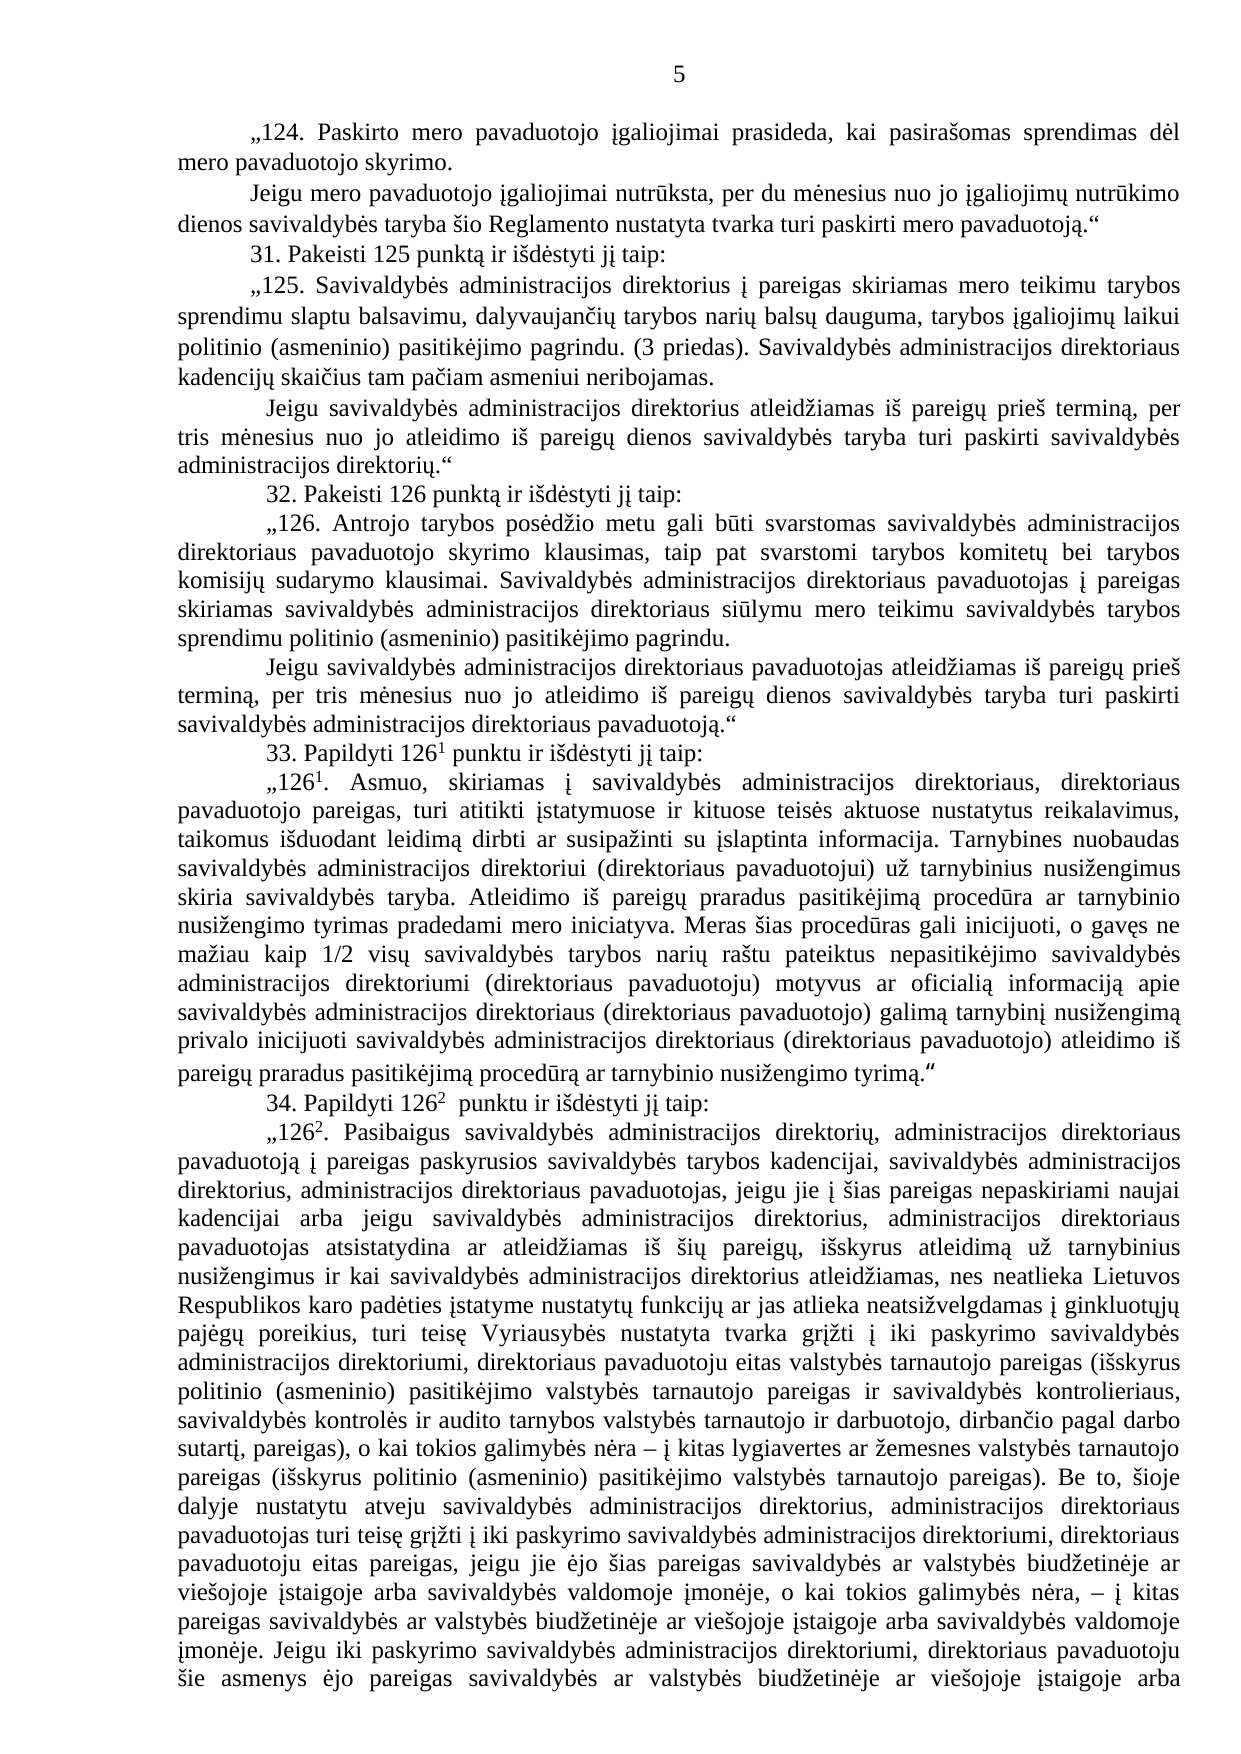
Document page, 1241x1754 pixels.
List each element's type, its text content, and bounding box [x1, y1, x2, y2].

text 32. Pakeisti 126 punktą ir išdėstyti jį taip: [177, 479, 1181, 508]
text Jeigu savivaldybės administracijos direktoriaus pavaduotojas atleidžiamas iš pareigų prieš terminą, per tris mėnesius nuo jo atleidimo iš pareigų dienos savivaldybės taryba turi paskirti savivaldybės administracijos direktoriaus pavaduotoją.“ [177, 652, 1181, 738]
text 33. Papildyti 1261 punktu ir išdėstyti jį taip: [177, 738, 1181, 767]
text „125. Savivaldybės administracijos direktorius į pareigas skiriamas mero teikimu tarybos sprendimu slaptu balsavimu, dalyvaujančių tarybos narių balsų dauguma, tarybos įgaliojimų laikui politinio (asmeninio) pasitikėjimo pagrindu. (3 priedas). Savivaldybės administracijos direktoriaus kadencijų skaičius tam pačiam asmeniui neribojamas. [177, 270, 1181, 391]
text 34. Papildyti 1262 punktu ir išdėstyti jį taip: [177, 1088, 1181, 1117]
text „124. Paskirto mero pavaduotojo įgaliojimai prasideda, kai pasirašomas sprendimas dėl mero pavaduotojo skyrimo. [177, 117, 1181, 176]
text Jeigu savivaldybės administracijos direktorius atleidžiamas iš pareigų prieš terminą, per tris mėnesius nuo jo atleidimo iš pareigų dienos savivaldybės taryba turi paskirti savivaldybės administracijos direktorių.“ [177, 393, 1181, 479]
text „126. Antrojo tarybos posėdžio metu gali būti svarstomas savivaldybės administracijos direktoriaus pavaduotojo skyrimo klausimas, taip pat svarstomi tarybos komitetų bei tarybos komisijų sudarymo klausimai. Savivaldybės administracijos direktoriaus pavaduotojas į pareigas skiriamas savivaldybės administracijos direktoriaus siūlymu mero teikimu savivaldybės tarybos sprendimu politinio (asmeninio) pasitikėjimo pagrindu. [177, 508, 1181, 652]
text „1261. Asmuo, skiriamas į savivaldybės administracijos direktoriaus, direktoriaus pavaduotojo pareigas, turi atitikti įstatymuose ir kituose teisės aktuose nustatytus reikalavimus, taikomus išduodant leidimą dirbti ar susipažinti su įslaptinta informacija. Tarnybines nuobaudas savivaldybės administracijos direktoriui (direktoriaus pavaduotojui) už tarnybinius nusižengimus skiria savivaldybės taryba. Atleidimo iš pareigų praradus pasitikėjimą procedūra ar tarnybinio nusižengimo tyrimas pradedami mero iniciatyva. Meras šias procedūras gali inicijuoti, o gavęs ne mažiau kaip 1/2 visų savivaldybės tarybos narių raštu pateiktus nepasitikėjimo savivaldybės administracijos direktoriumi (direktoriaus pavaduotoju) motyvus ar oficialią informaciją apie savivaldybės administracijos direktoriaus (direktoriaus pavaduotojo) galimą tarnybinį nusižengimą privalo inicijuoti savivaldybės administracijos direktoriaus (direktoriaus pavaduotojo) atleidimo iš pareigų praradus pasitikėjimą procedūrą ar tarnybinio nusižengimo tyrimą.“ [177, 767, 1181, 1088]
text Jeigu mero pavaduotojo įgaliojimai nutrūksta, per du mėnesius nuo jo įgaliojimų nutrūkimo dienos savivaldybės taryba šio Reglamento nustatyta tvarka turi paskirti mero pavaduotoją.“ [177, 178, 1181, 237]
text „1262. Pasibaigus savivaldybės administracijos direktorių, administracijos direktoriaus pavaduotoją į pareigas paskyrusios savivaldybės tarybos kadencijai, savivaldybės administracijos direktorius, administracijos direktoriaus pavaduotojas, jeigu jie į šias pareigas nepaskiriami naujai kadencijai arba jeigu savivaldybės administracijos direktorius, administracijos direktoriaus pavaduotojas atsistatydina ar atleidžiamas iš šių pareigų, išskyrus atleidimą už tarnybinius nusižengimus ir kai savivaldybės administracijos direktorius atleidžiamas, nes neatlieka Lietuvos Respublikos karo padėties įstatyme nustatytų funkcijų ar jas atlieka neatsižvelgdamas į ginkluotųjų pajėgų poreikius, turi teisę Vyriausybės nustatyta tvarka grįžti į iki paskyrimo savivaldybės administracijos direktoriumi, direktoriaus pavaduotoju eitas valstybės tarnautojo pareigas (išskyrus politinio (asmeninio) pasitikėjimo valstybės tarnautojo pareigas ir savivaldybės kontrolieriaus, savivaldybės kontrolės ir audito tarnybos valstybės tarnautojo ir darbuotojo, dirbančio pagal darbo sutartį, pareigas), o kai tokios galimybės nėra – į kitas lygiavertes ar žemesnes valstybės tarnautojo pareigas (išskyrus politinio (asmeninio) pasitikėjimo valstybės tarnautojo pareigas). Be to, šioje dalyje nustatytu atveju savivaldybės administracijos direktorius, administracijos direktoriaus pavaduotojas turi teisę grįžti į iki paskyrimo savivaldybės administracijos direktoriumi, direktoriaus pavaduotoju eitas pareigas, jeigu jie ėjo šias pareigas savivaldybės ar valstybės biudžetinėje ar viešojoje įstaigoje arba savivaldybės valdomoje įmonėje, o kai tokios galimybės nėra, – į kitas pareigas savivaldybės ar valstybės biudžetinėje ar viešojoje įstaigoje arba savivaldybės valdomoje įmonėje. Jeigu iki paskyrimo savivaldybės administracijos direktoriumi, direktoriaus pavaduotoju šie asmenys ėjo pareigas savivaldybės ar valstybės biudžetinėje ar viešojoje įstaigoje arba [177, 1117, 1181, 1692]
text 31. Pakeisti 125 punktą ir išdėstyti jį taip: [177, 239, 1181, 268]
